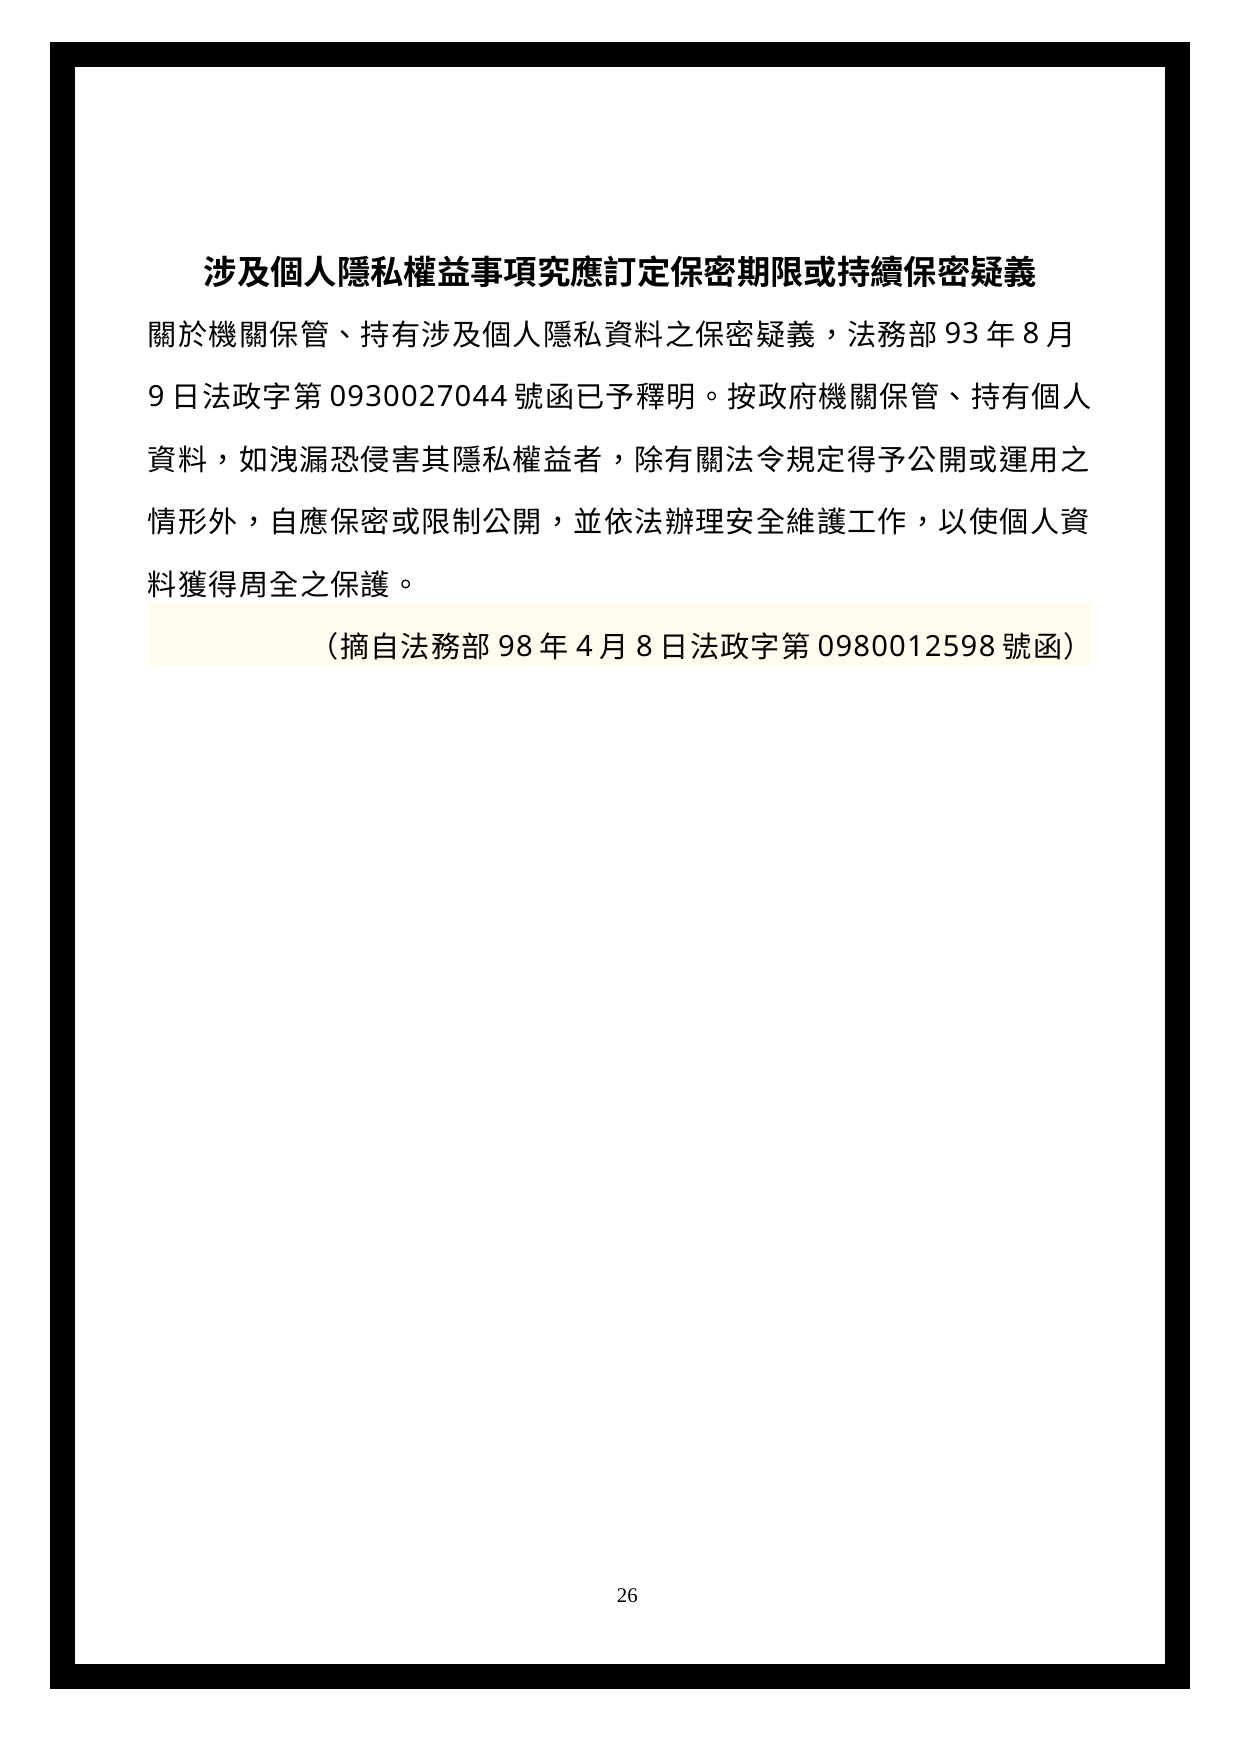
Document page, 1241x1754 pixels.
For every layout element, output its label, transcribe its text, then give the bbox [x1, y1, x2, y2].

text 涉及個人隱私權益事項究應訂定保密期限或持續保密疑義 [189, 228, 1051, 291]
text （摘自法務部98年4月8日法政字第0980012598號函） [148, 603, 1092, 666]
text 關於機關保管、持有涉及個人隱私資料之保密疑義，法務部93年8月9日法政字第0930027044號函已予釋明。按政府機關保管、持有個人資料，如洩漏恐侵害其隱私權益者，除有關法令規定得予公開或運用之情形外，自應保密或限制公開，並依法辦理安全維護工作，以使個人資料獲得周全之保護。 [148, 291, 1092, 603]
